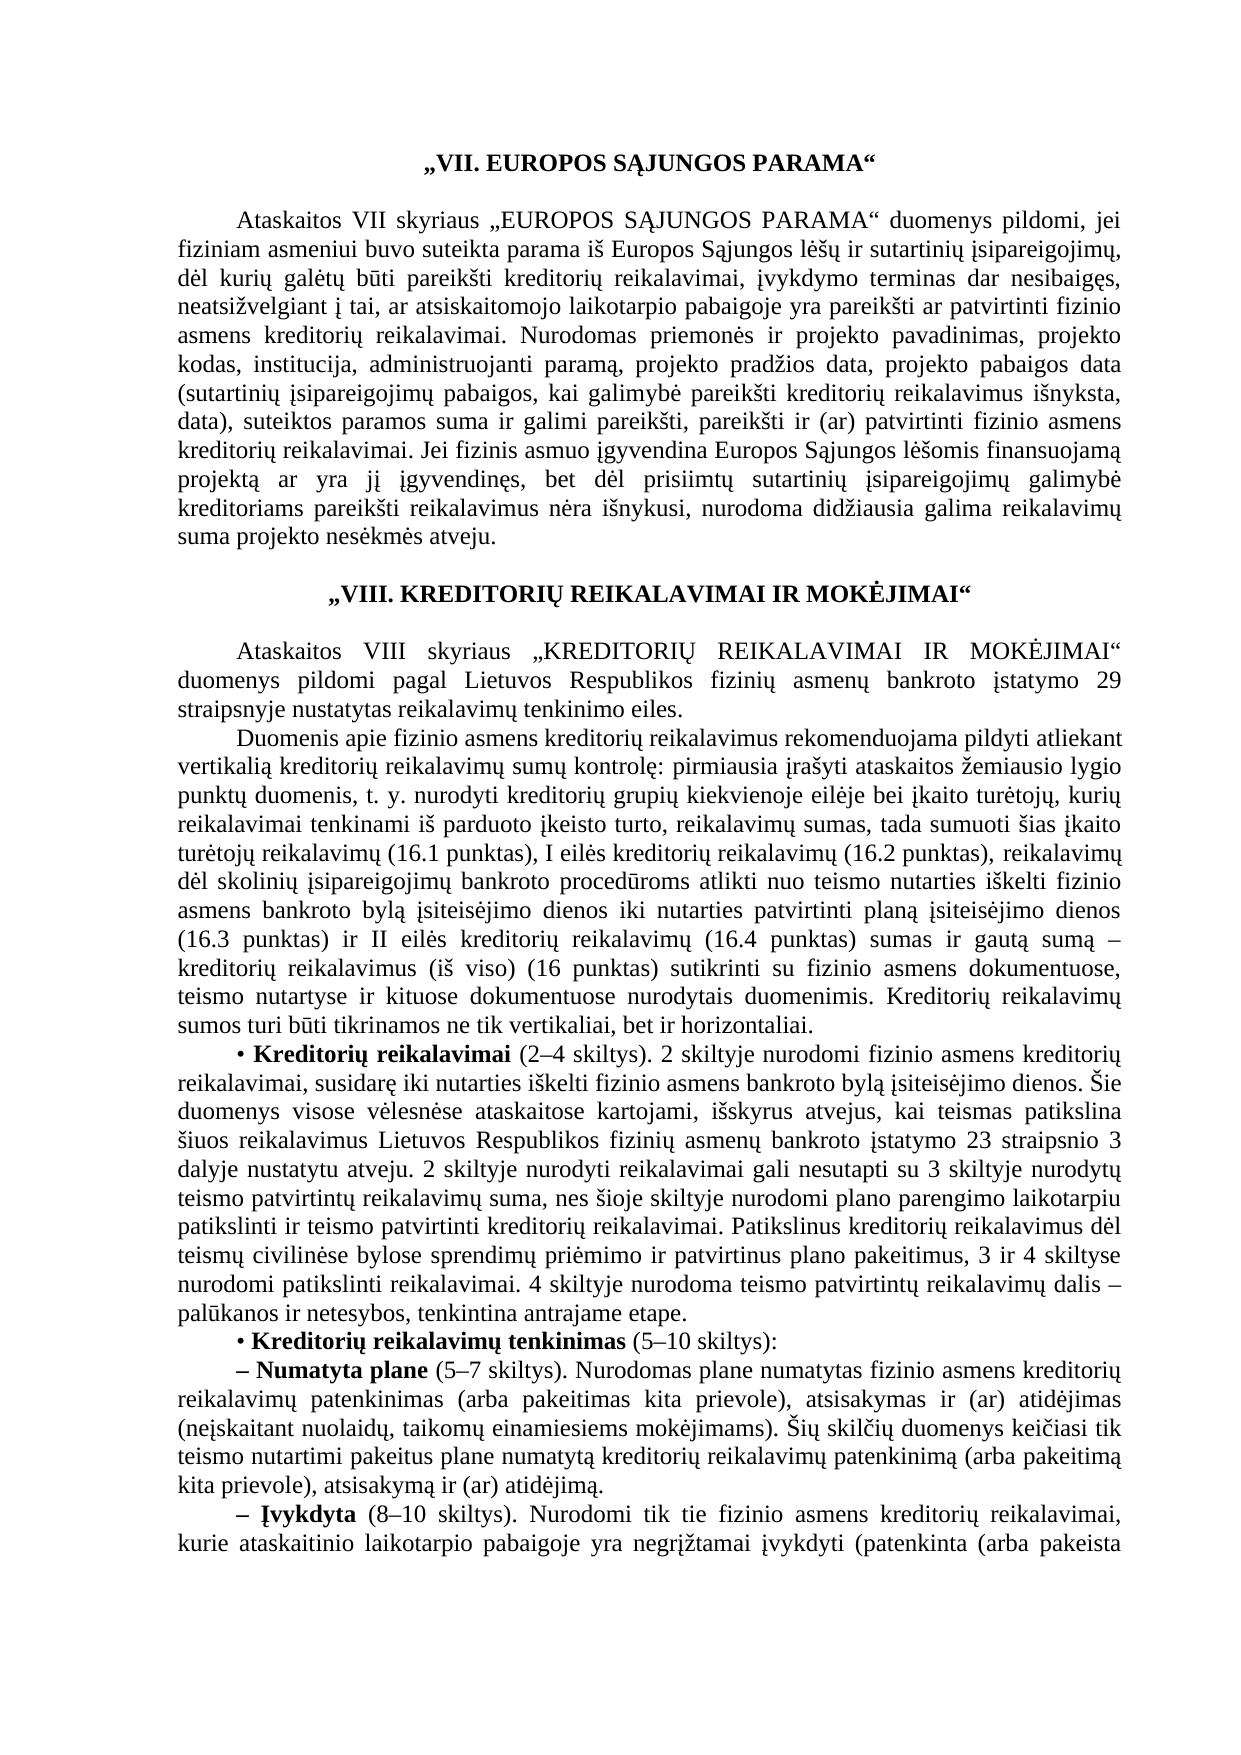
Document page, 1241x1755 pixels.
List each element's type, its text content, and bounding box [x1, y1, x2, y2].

text „VII. europos sąjungos parama“ [177, 148, 1122, 176]
text • Kreditorių reikalavimų tenkinimas (5–10 skiltys): [177, 1326, 1122, 1355]
text Ataskaitos VII skyriaus „EUROPOS SĄJUNGOS PARAMA“ duomenys pildomi, jei fiziniam asmeniui buvo suteikta parama iš Europos Sąjungos lėšų ir sutartinių įsipareigojimų, dėl kurių galėtų būti pareikšti kreditorių reikalavimai, įvykdymo terminas dar nesibaigęs, neatsižvelgiant į tai, ar atsiskaitomojo laikotarpio pabaigoje yra pareikšti ar patvirtinti fizinio asmens kreditorių reikalavimai. Nurodomas priemonės ir projekto pavadinimas, projekto kodas, institucija, administruojanti paramą, projekto pradžios data, projekto pabaigos data (sutartinių įsipareigojimų pabaigos, kai galimybė pareikšti kreditorių reikalavimus išnyksta, data), suteiktos paramos suma ir galimi pareikšti, pareikšti ir (ar) patvirtinti fizinio asmens kreditorių reikalavimai. Jei fizinis asmuo įgyvendina Europos Sąjungos lėšomis finansuojamą projektą ar yra jį įgyvendinęs, bet dėl prisiimtų sutartinių įsipareigojimų galimybė kreditoriams pareikšti reikalavimus nėra išnykusi, nurodoma didžiausia galima reikalavimų suma projekto nesėkmės atveju. [177, 205, 1122, 550]
text • Kreditorių reikalavimai (2–4 skiltys). 2 skiltyje nurodomi fizinio asmens kreditorių reikalavimai, susidarę iki nutarties iškelti fizinio asmens bankroto bylą įsiteisėjimo dienos. Šie duomenys visose vėlesnėse ataskaitose kartojami, išskyrus atvejus, kai teismas patikslina šiuos reikalavimus Lietuvos Respublikos fizinių asmenų bankroto įstatymo 23 straipsnio 3 dalyje nustatytu atveju. 2 skiltyje nurodyti reikalavimai gali nesutapti su 3 skiltyje nurodytų teismo patvirtintų reikalavimų suma, nes šioje skiltyje nurodomi plano parengimo laikotarpiu patikslinti ir teismo patvirtinti kreditorių reikalavimai. Patikslinus kreditorių reikalavimus dėl teismų civilinėse bylose sprendimų priėmimo ir patvirtinus plano pakeitimus, 3 ir 4 skiltyse nurodomi patikslinti reikalavimai. 4 skiltyje nurodoma teismo patvirtintų reikalavimų dalis – palūkanos ir netesybos, tenkintina antrajame etape. [177, 1039, 1122, 1326]
text – Numatyta plane (5–7 skiltys). Nurodomas plane numatytas fizinio asmens kreditorių reikalavimų patenkinimas (arba pakeitimas kita prievole), atsisakymas ir (ar) atidėjimas (neįskaitant nuolaidų, taikomų einamiesiems mokėjimams). Šių skilčių duomenys keičiasi tik teismo nutartimi pakeitus plane numatytą kreditorių reikalavimų patenkinimą (arba pakeitimą kita prievole), atsisakymą ir (ar) atidėjimą. [177, 1355, 1122, 1499]
text – Įvykdyta (8–10 skiltys). Nurodomi tik tie fizinio asmens kreditorių reikalavimai, kurie ataskaitinio laikotarpio pabaigoje yra negrįžtamai įvykdyti (patenkinta (arba pakeista [177, 1499, 1122, 1556]
text Duomenis apie fizinio asmens kreditorių reikalavimus rekomenduojama pildyti atliekant vertikalią kreditorių reikalavimų sumų kontrolę: pirmiausia įrašyti ataskaitos žemiausio lygio punktų duomenis, t. y. nurodyti kreditorių grupių kiekvienoje eilėje bei įkaito turėtojų, kurių reikalavimai tenkinami iš parduoto įkeisto turto, reikalavimų sumas, tada sumuoti šias įkaito turėtojų reikalavimų (16.1 punktas), I eilės kreditorių reikalavimų (16.2 punktas), reikalavimų dėl skolinių įsipareigojimų bankroto procedūroms atlikti nuo teismo nutarties iškelti fizinio asmens bankroto bylą įsiteisėjimo dienos iki nutarties patvirtinti planą įsiteisėjimo dienos (16.3 punktas) ir II eilės kreditorių reikalavimų (16.4 punktas) sumas ir gautą sumą – kreditorių reikalavimus (iš viso) (16 punktas) sutikrinti su fizinio asmens dokumentuose, teismo nutartyse ir kituose dokumentuose nurodytais duomenimis. Kreditorių reikalavimų sumos turi būti tikrinamos ne tik vertikaliai, bet ir horizontaliai. [177, 723, 1122, 1039]
text Ataskaitos VIII skyriaus „KREDITORIŲ REIKALAVIMAI IR MOKĖJIMAI“ duomenys pildomi pagal Lietuvos Respublikos fizinių asmenų bankroto įstatymo 29 straipsnyje nustatytas reikalavimų tenkinimo eiles. [177, 636, 1122, 723]
text „VIII. kreditorių reikalavimai ir MOKĖJIMAI“ [177, 579, 1122, 608]
